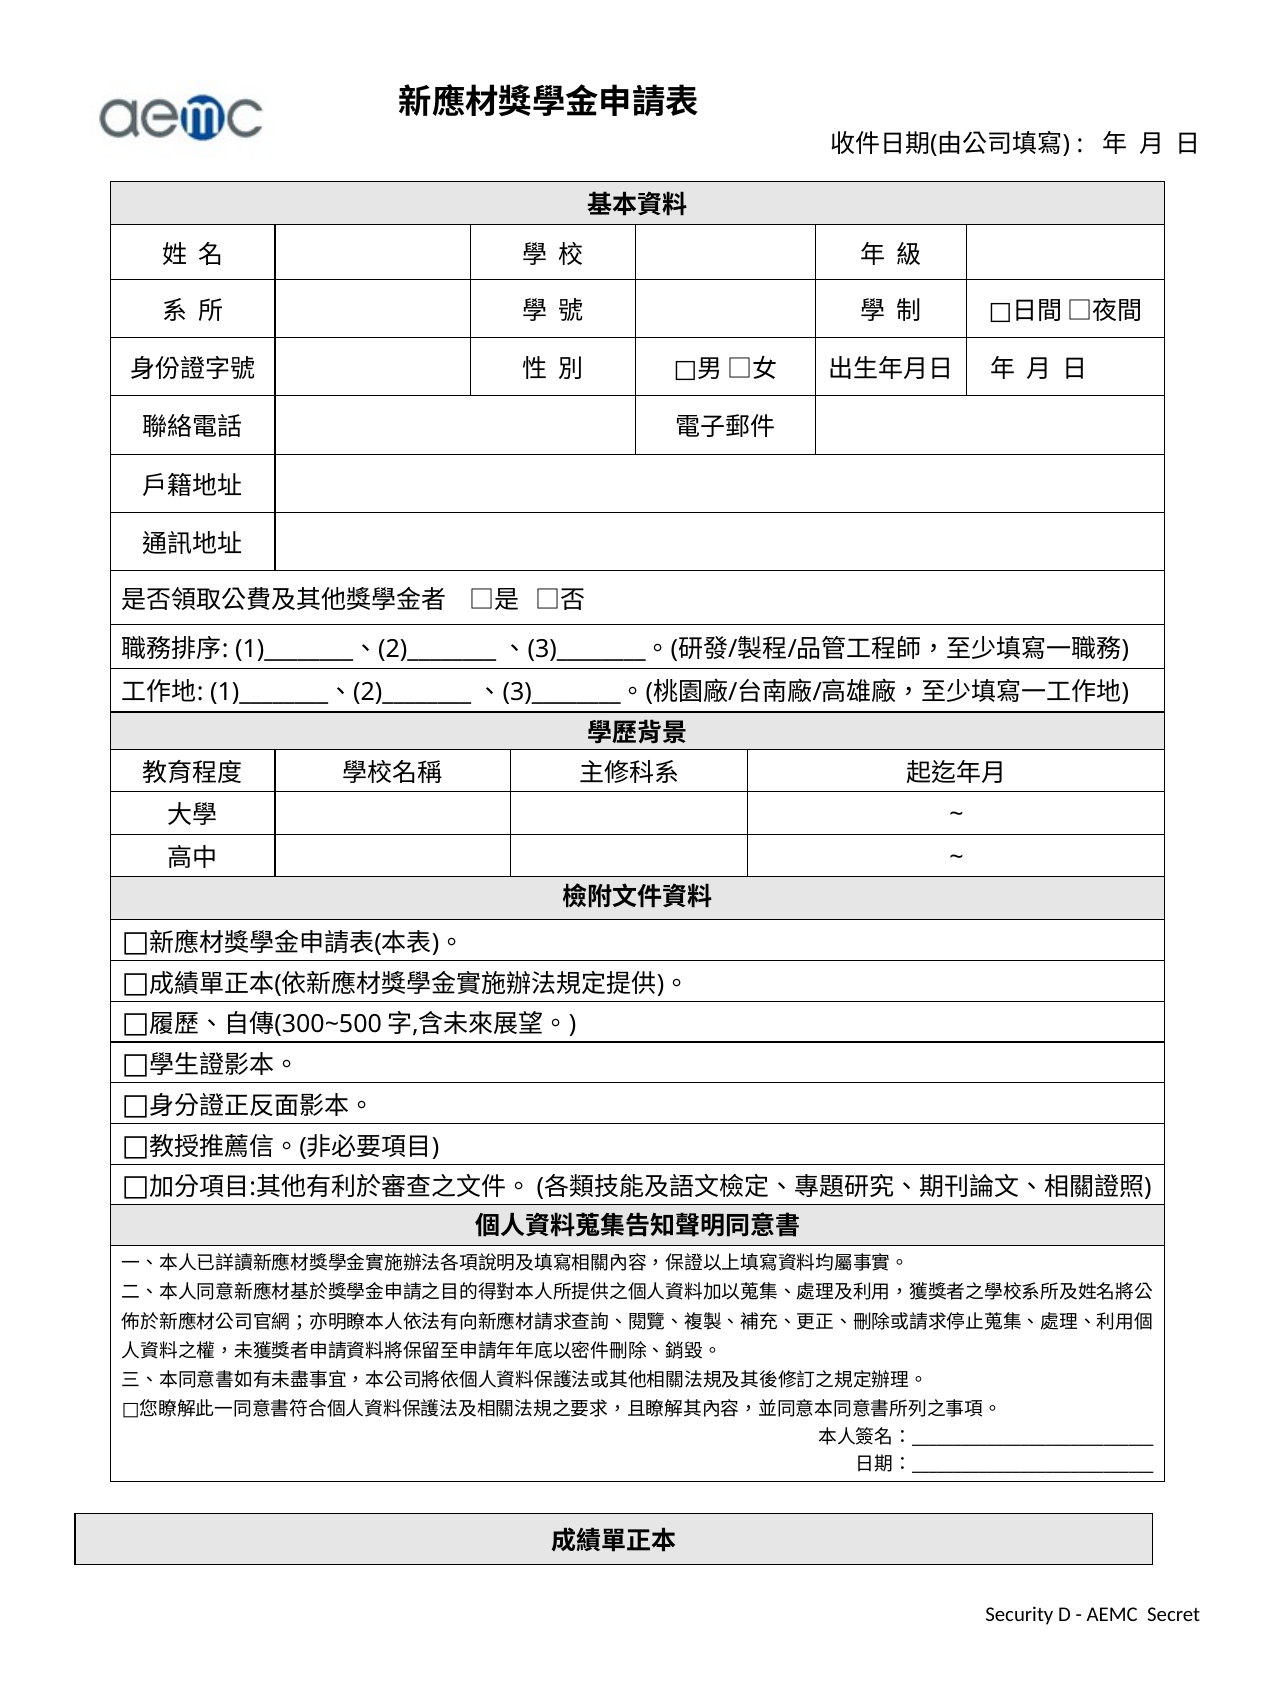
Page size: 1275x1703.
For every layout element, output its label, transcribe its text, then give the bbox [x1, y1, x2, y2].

table_cell [276, 513, 1164, 570]
table_cell 工作地: (1)________、(2)________ 、(3)________。(桃園廠/台南廠/高雄廠，至少填寫一工作地) [111, 669, 1164, 711]
table_cell ~ [748, 792, 1164, 834]
table_cell [816, 396, 1164, 454]
table_cell 個人資料蒐集告知聲明同意書 [111, 1205, 1164, 1245]
table_cell 戶籍地址 [111, 455, 274, 512]
table_cell □履歷、自傳(300~500字,含未來展望。) [111, 1002, 1164, 1041]
table_cell □日間 □夜間 [967, 280, 1164, 337]
table_cell 年 月 日 [967, 338, 1164, 395]
table_cell □教授推薦信。(非必要項目) [111, 1124, 1164, 1164]
table_cell [636, 280, 815, 337]
table_cell [511, 792, 747, 834]
table_cell [276, 280, 470, 337]
table_cell 一、本人已詳讀新應材獎學金實施辦法各項說明及填寫相關內容，保證以上填寫資料均屬事實。 二、本人同意新應材基於獎學金申請之目的得對本人所提供之個人資料加以蒐集、處理及利用，獲獎者之學校系所及姓名將公佈於新應材公司官網；亦明瞭本人依法有向新應材請求查詢、閱覽、複製、補充、更正、刪除或請求停止蒐集、處理、利用個人資料之權，未獲獎者申請資料將保留至申請年年底以密件刪除、銷毀。 三、本同意書如有未盡事宜，本公司將依個人資料保護法或其他相關法規及其後修訂之規定辦理。 □您瞭解此一同意書符合個人資料保護法及相關法規之要求，且瞭解其內容，並同意本同意書所列之事項。 本人簽名：_____________________________ 日期：_____________________________ [111, 1246, 1164, 1481]
table_cell □加分項目:其他有利於審查之文件。 (各類技能及語文檢定、專題研究、期刊論文、相關證照) [111, 1165, 1164, 1204]
table_cell 職務排序: (1)________、(2)________ 、(3)________。(研發/製程/品管工程師，至少填寫一職務) [111, 625, 1164, 667]
table_cell □新應材獎學金申請表(本表)。 [111, 920, 1164, 960]
table_header 基本資料 [111, 182, 1164, 224]
table_cell 身份證字號 [111, 338, 274, 395]
table_cell 學歷背景 [111, 713, 1164, 749]
table_cell [511, 835, 747, 876]
text 收件日期(由公司填寫) : 年 月 日 [285, 123, 1200, 159]
text 新應材獎學金申請表 [285, 75, 1200, 123]
table_cell □成績單正本(依新應材獎學金實施辦法規定提供)。 [111, 961, 1164, 1001]
text [0, 123, 78, 159]
table_cell 學 校 [471, 225, 635, 279]
table_cell [276, 225, 470, 279]
table_cell [276, 455, 1164, 512]
table_cell 起迄年月 [748, 750, 1164, 791]
table_cell [636, 225, 815, 279]
table_header 成績單正本 [76, 1514, 1152, 1564]
table_cell 大學 [111, 792, 274, 834]
table_cell 教育程度 [111, 750, 274, 791]
table_cell 學 制 [816, 280, 966, 337]
table_cell 系 所 [111, 280, 274, 337]
table_cell 電子郵件 [636, 396, 815, 454]
table_cell [967, 225, 1164, 279]
table_cell □身分證正反面影本。 [111, 1083, 1164, 1123]
table_cell [276, 338, 470, 395]
table_cell 學校名稱 [276, 750, 510, 791]
table_cell [276, 396, 635, 454]
table_cell 通訊地址 [111, 513, 274, 570]
table_cell ~ [748, 835, 1164, 876]
table_cell □學生證影本。 [111, 1043, 1164, 1082]
table_cell 是否領取公費及其他獎學金者 □是 □否 [111, 571, 1164, 624]
table_cell 學 號 [471, 280, 635, 337]
table_cell 年 級 [816, 225, 966, 279]
table_cell 聯絡電話 [111, 396, 274, 454]
table_cell 檢附文件資料 [111, 877, 1164, 919]
table_cell 姓 名 [111, 225, 274, 279]
table_cell 高中 [111, 835, 274, 876]
table_cell 性 別 [471, 338, 635, 395]
table_cell □男 □女 [636, 338, 815, 395]
table_cell [276, 792, 510, 834]
table_cell 出生年月日 [816, 338, 966, 395]
picture [78, 75, 285, 181]
table_cell 主修科系 [511, 750, 747, 791]
table_cell [276, 835, 510, 876]
